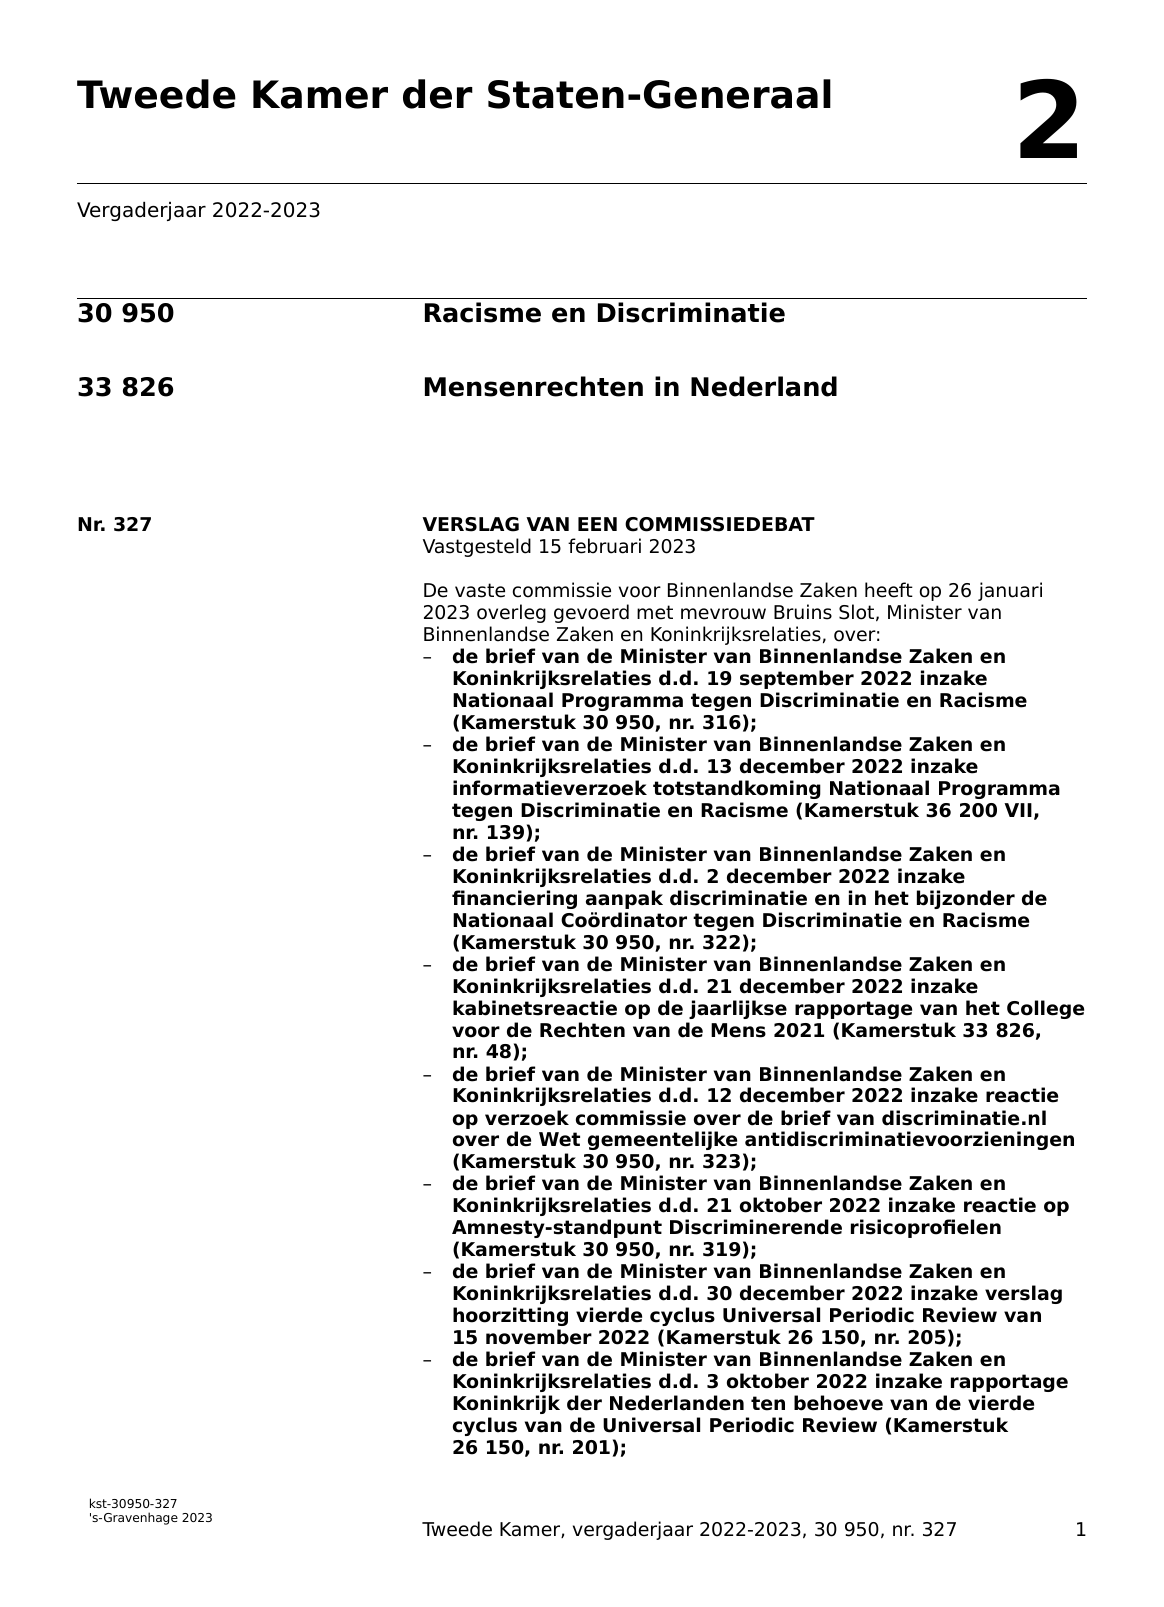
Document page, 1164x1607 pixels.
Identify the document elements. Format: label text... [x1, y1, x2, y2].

subtitle 30 950 Racisme en Discriminatie [77, 299, 1087, 329]
text De vaste commissie voor Binnenlandse Zaken heeft op 26 januari 2023 overleg gevoerd met mevrouw Bruins Slot, Minister van Binnenlandse Zaken en Koninkrijksrelaties, over: [422, 580, 1087, 646]
text – de brief van de Minister van Binnenlandse Zaken en Koninkrijksrelaties d.d. 19 september 2022 inzake Nationaal Programma tegen Discriminatie en Racisme (Kamerstuk 30 950, nr. 316); [422, 646, 1087, 734]
text Vastgesteld 15 februari 2023 [422, 536, 1087, 558]
table_cell Vergaderjaar 2022-2023 [77, 184, 1087, 298]
text – de brief van de Minister van Binnenlandse Zaken en Koninkrijksrelaties d.d. 3 oktober 2022 inzake rapportage Koninkrijk der Nederlanden ten behoeve van de vierde cyclus van de Universal Periodic Review (Kamerstuk 26 150, nr. 201); [422, 1349, 1087, 1459]
table_header 2 [886, 59, 1087, 183]
table_header Tweede Kamer der Staten-Generaal [77, 59, 886, 183]
subtitle Nr. 327 VERSLAG VAN EEN COMMISSIEDEBAT [77, 514, 1087, 536]
text – de brief van de Minister van Binnenlandse Zaken en Koninkrijksrelaties d.d. 21 oktober 2022 inzake reactie op Amnesty-standpunt Discriminerende risicoprofielen (Kamerstuk 30 950, nr. 319); [422, 1173, 1087, 1261]
text 's-Gravenhage 2023 [88, 1511, 323, 1525]
text – de brief van de Minister van Binnenlandse Zaken en Koninkrijksrelaties d.d. 13 december 2022 inzake informatieverzoek totstandkoming Nationaal Programma tegen Discriminatie en Racisme (Kamerstuk 36 200 VII, nr. 139); [422, 734, 1087, 844]
text – de brief van de Minister van Binnenlandse Zaken en Koninkrijksrelaties d.d. 30 december 2022 inzake verslag hoorzitting vierde cyclus Universal Periodic Review van 15 november 2022 (Kamerstuk 26 150, nr. 205); [422, 1261, 1087, 1349]
text kst-30950-327 [88, 1497, 323, 1511]
text – de brief van de Minister van Binnenlandse Zaken en Koninkrijksrelaties d.d. 2 december 2022 inzake financiering aanpak discriminatie en in het bijzonder de Nationaal Coördinator tegen Discriminatie en Racisme (Kamerstuk 30 950, nr. 322); [422, 844, 1087, 953]
text – de brief van de Minister van Binnenlandse Zaken en Koninkrijksrelaties d.d. 21 december 2022 inzake kabinetsreactie op de jaarlijkse rapportage van het College voor de Rechten van de Mens 2021 (Kamerstuk 33 826, nr. 48); [422, 953, 1087, 1063]
subtitle 33 826 Mensenrechten in Nederland [77, 373, 1087, 403]
text – de brief van de Minister van Binnenlandse Zaken en Koninkrijksrelaties d.d. 12 december 2022 inzake reactie op verzoek commissie over de brief van discriminatie.nl over de Wet gemeentelijke antidiscriminatievoorzieningen (Kamerstuk 30 950, nr. 323); [422, 1063, 1087, 1173]
